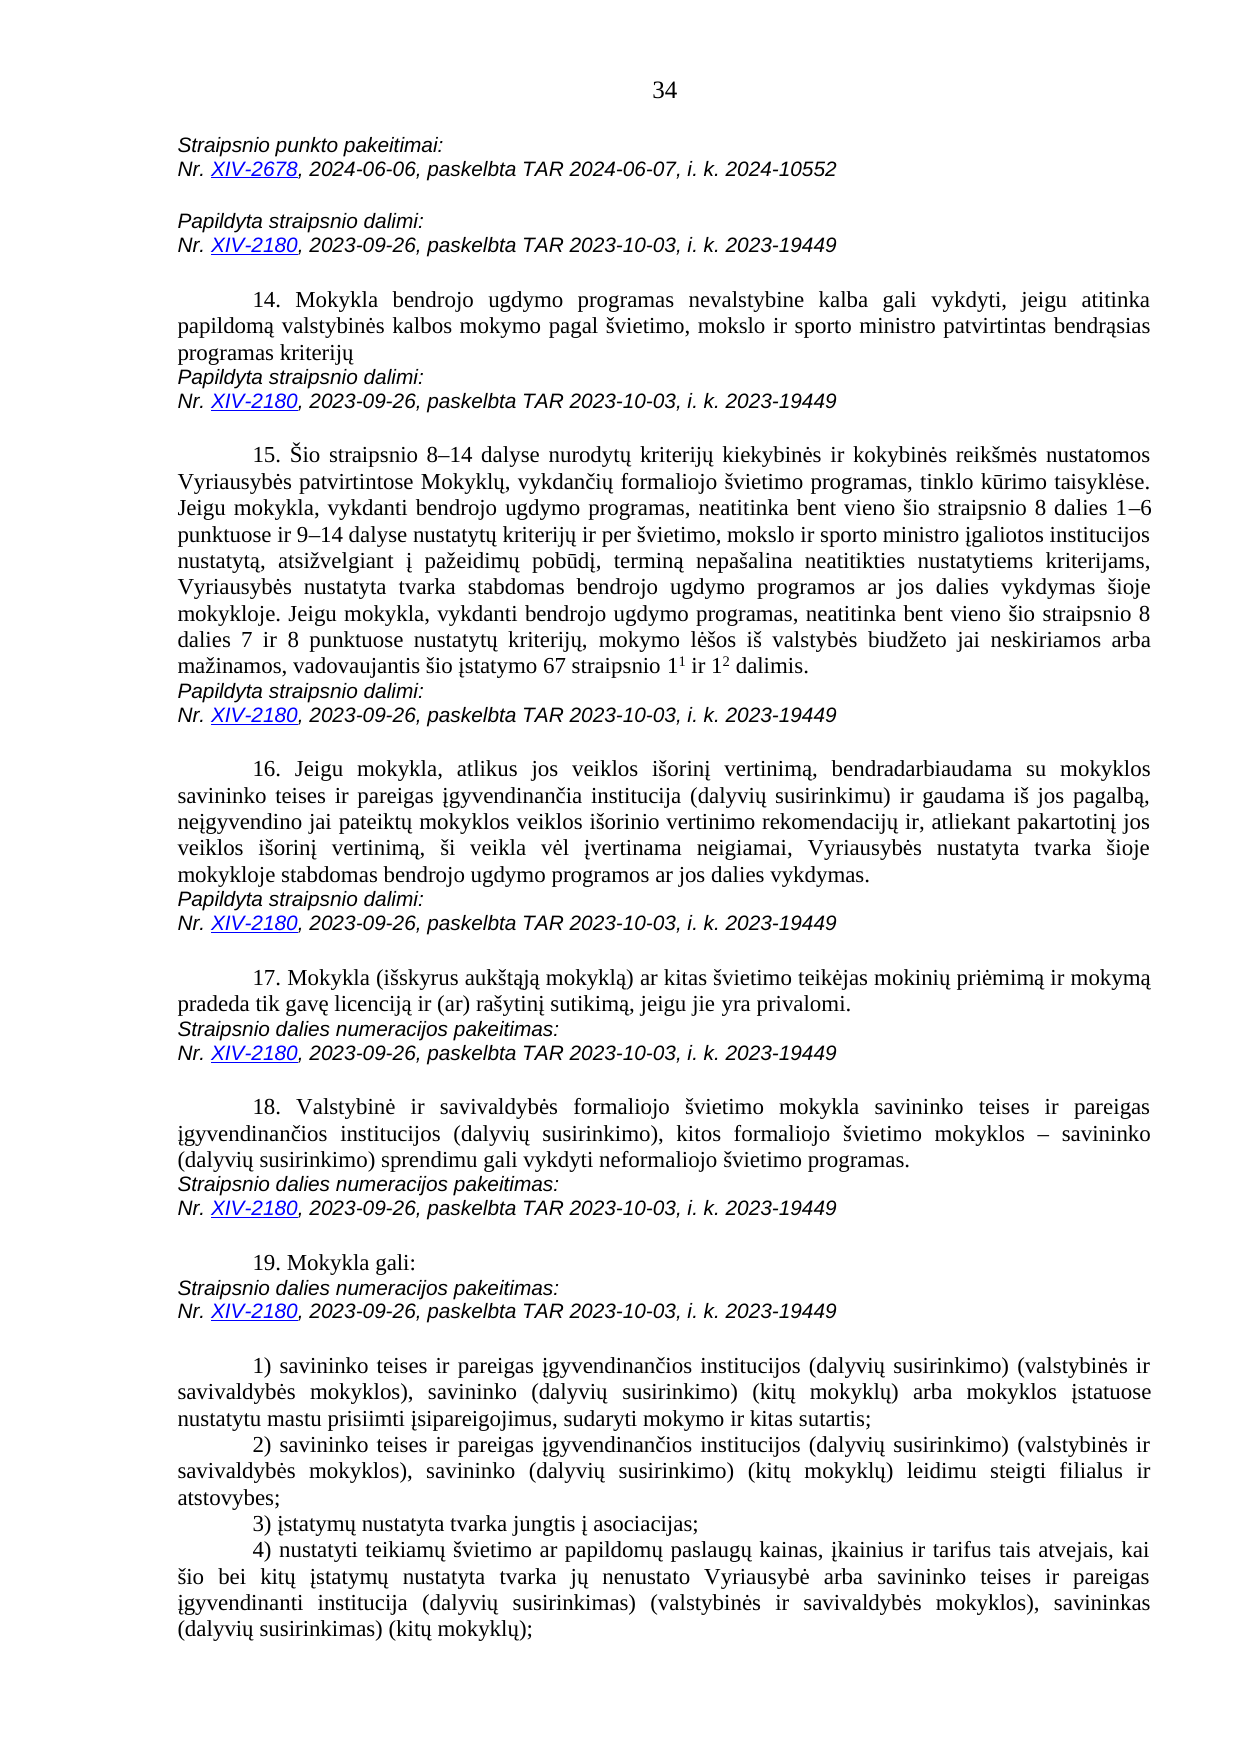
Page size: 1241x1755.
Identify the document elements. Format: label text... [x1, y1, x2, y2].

text Nr. XIV-2180, 2023-09-26, paskelbta TAR 2023-10-03, i. k. 2023-19449 [177, 1041, 1152, 1064]
text Papildyta straipsnio dalimi: [177, 887, 1152, 911]
text Papildyta straipsnio dalimi: [177, 365, 1152, 389]
text Straipsnio punkto pakeitimai: [177, 132, 1152, 156]
text 3) įstatymų nustatyta tvarka jungtis į asociacijas; [177, 1510, 1152, 1536]
text Nr. XIV-2180, 2023-09-26, paskelbta TAR 2023-10-03, i. k. 2023-19449 [177, 703, 1152, 727]
text Nr. XIV-2180, 2023-09-26, paskelbta TAR 2023-10-03, i. k. 2023-19449 [177, 389, 1152, 413]
text 15. Šio straipsnio 8–14 dalyse nurodytų kriterijų kiekybinės ir kokybinės reikšmės nustatomos Vyriausybės patvirtintose Mokyklų, vykdančių formaliojo švietimo programas, tinklo kūrimo taisyklėse. Jeigu mokykla, vykdanti bendrojo ugdymo programas, neatitinka bent vieno šio straipsnio 8 dalies 1–6 punktuose ir 9–14 dalyse nustatytų kriterijų ir per švietimo, mokslo ir sporto ministro įgaliotos institucijos nustatytą, atsižvelgiant į pažeidimų pobūdį, terminą nepašalina neatitikties nustatytiems kriterijams, Vyriausybės nustatyta tvarka stabdomas bendrojo ugdymo programos ar jos dalies vykdymas šioje mokykloje. Jeigu mokykla, vykdanti bendrojo ugdymo programas, neatitinka bent vieno šio straipsnio 8 dalies 7 ir 8 punktuose nustatytų kriterijų, mokymo lėšos iš valstybės biudžeto jai neskiriamos arba mažinamos, vadovaujantis šio įstatymo 67 straipsnio 11 ir 12 dalimis. [177, 442, 1152, 679]
text 17. Mokykla (išskyrus aukštąją mokyklą) ar kitas švietimo teikėjas mokinių priėmimą ir mokymą pradeda tik gavę licenciją ir (ar) rašytinį sutikimą, jeigu jie yra privalomi. [177, 964, 1152, 1017]
text Straipsnio dalies numeracijos pakeitimas: [177, 1172, 1152, 1196]
text 16. Jeigu mokykla, atlikus jos veiklos išorinį vertinimą, bendradarbiaudama su mokyklos savininko teises ir pareigas įgyvendinančia institucija (dalyvių susirinkimu) ir gaudama iš jos pagalbą, neįgyvendino jai pateiktų mokyklos veiklos išorinio vertinimo rekomendacijų ir, atliekant pakartotinį jos veiklos išorinį vertinimą, ši veikla vėl įvertinama neigiamai, Vyriausybės nustatyta tvarka šioje mokykloje stabdomas bendrojo ugdymo programos ar jos dalies vykdymas. [177, 755, 1152, 887]
text Straipsnio dalies numeracijos pakeitimas: [177, 1275, 1152, 1299]
text 4) nustatyti teikiamų švietimo ar papildomų paslaugų kainas, įkainius ir tarifus tais atvejais, kai šio bei kitų įstatymų nustatyta tvarka jų nenustato Vyriausybė arba savininko teises ir pareigas įgyvendinanti institucija (dalyvių susirinkimas) (valstybinės ir savivaldybės mokyklos), savininkas (dalyvių susirinkimas) (kitų mokyklų); [177, 1536, 1152, 1642]
text Nr. XIV-2180, 2023-09-26, paskelbta TAR 2023-10-03, i. k. 2023-19449 [177, 233, 1152, 257]
text Nr. XIV-2678, 2024-06-06, paskelbta TAR 2024-06-07, i. k. 2024-10552 [177, 156, 1152, 180]
text 2) savininko teises ir pareigas įgyvendinančios institucijos (dalyvių susirinkimo) (valstybinės ir savivaldybės mokyklos), savininko (dalyvių susirinkimo) (kitų mokyklų) leidimu steigti filialus ir atstovybes; [177, 1431, 1152, 1510]
text 19. Mokykla gali: [177, 1249, 1152, 1275]
text Papildyta straipsnio dalimi: [177, 679, 1152, 703]
text Nr. XIV-2180, 2023-09-26, paskelbta TAR 2023-10-03, i. k. 2023-19449 [177, 1196, 1152, 1220]
text Papildyta straipsnio dalimi: [177, 209, 1152, 233]
text Straipsnio dalies numeracijos pakeitimas: [177, 1017, 1152, 1041]
text 14. Mokykla bendrojo ugdymo programas nevalstybine kalba gali vykdyti, jeigu atitinka papildomą valstybinės kalbos mokymo pagal švietimo, mokslo ir sporto ministro patvirtintas bendrąsias programas kriterijų [177, 286, 1152, 365]
text Nr. XIV-2180, 2023-09-26, paskelbta TAR 2023-10-03, i. k. 2023-19449 [177, 1299, 1152, 1323]
text 18. Valstybinė ir savivaldybės formaliojo švietimo mokykla savininko teises ir pareigas įgyvendinančios institucijos (dalyvių susirinkimo), kitos formaliojo švietimo mokyklos – savininko (dalyvių susirinkimo) sprendimu gali vykdyti neformaliojo švietimo programas. [177, 1093, 1152, 1172]
text Nr. XIV-2180, 2023-09-26, paskelbta TAR 2023-10-03, i. k. 2023-19449 [177, 911, 1152, 935]
text 1) savininko teises ir pareigas įgyvendinančios institucijos (dalyvių susirinkimo) (valstybinės ir savivaldybės mokyklos), savininko (dalyvių susirinkimo) (kitų mokyklų) arba mokyklos įstatuose nustatytu mastu prisiimti įsipareigojimus, sudaryti mokymo ir kitas sutartis; [177, 1352, 1152, 1431]
